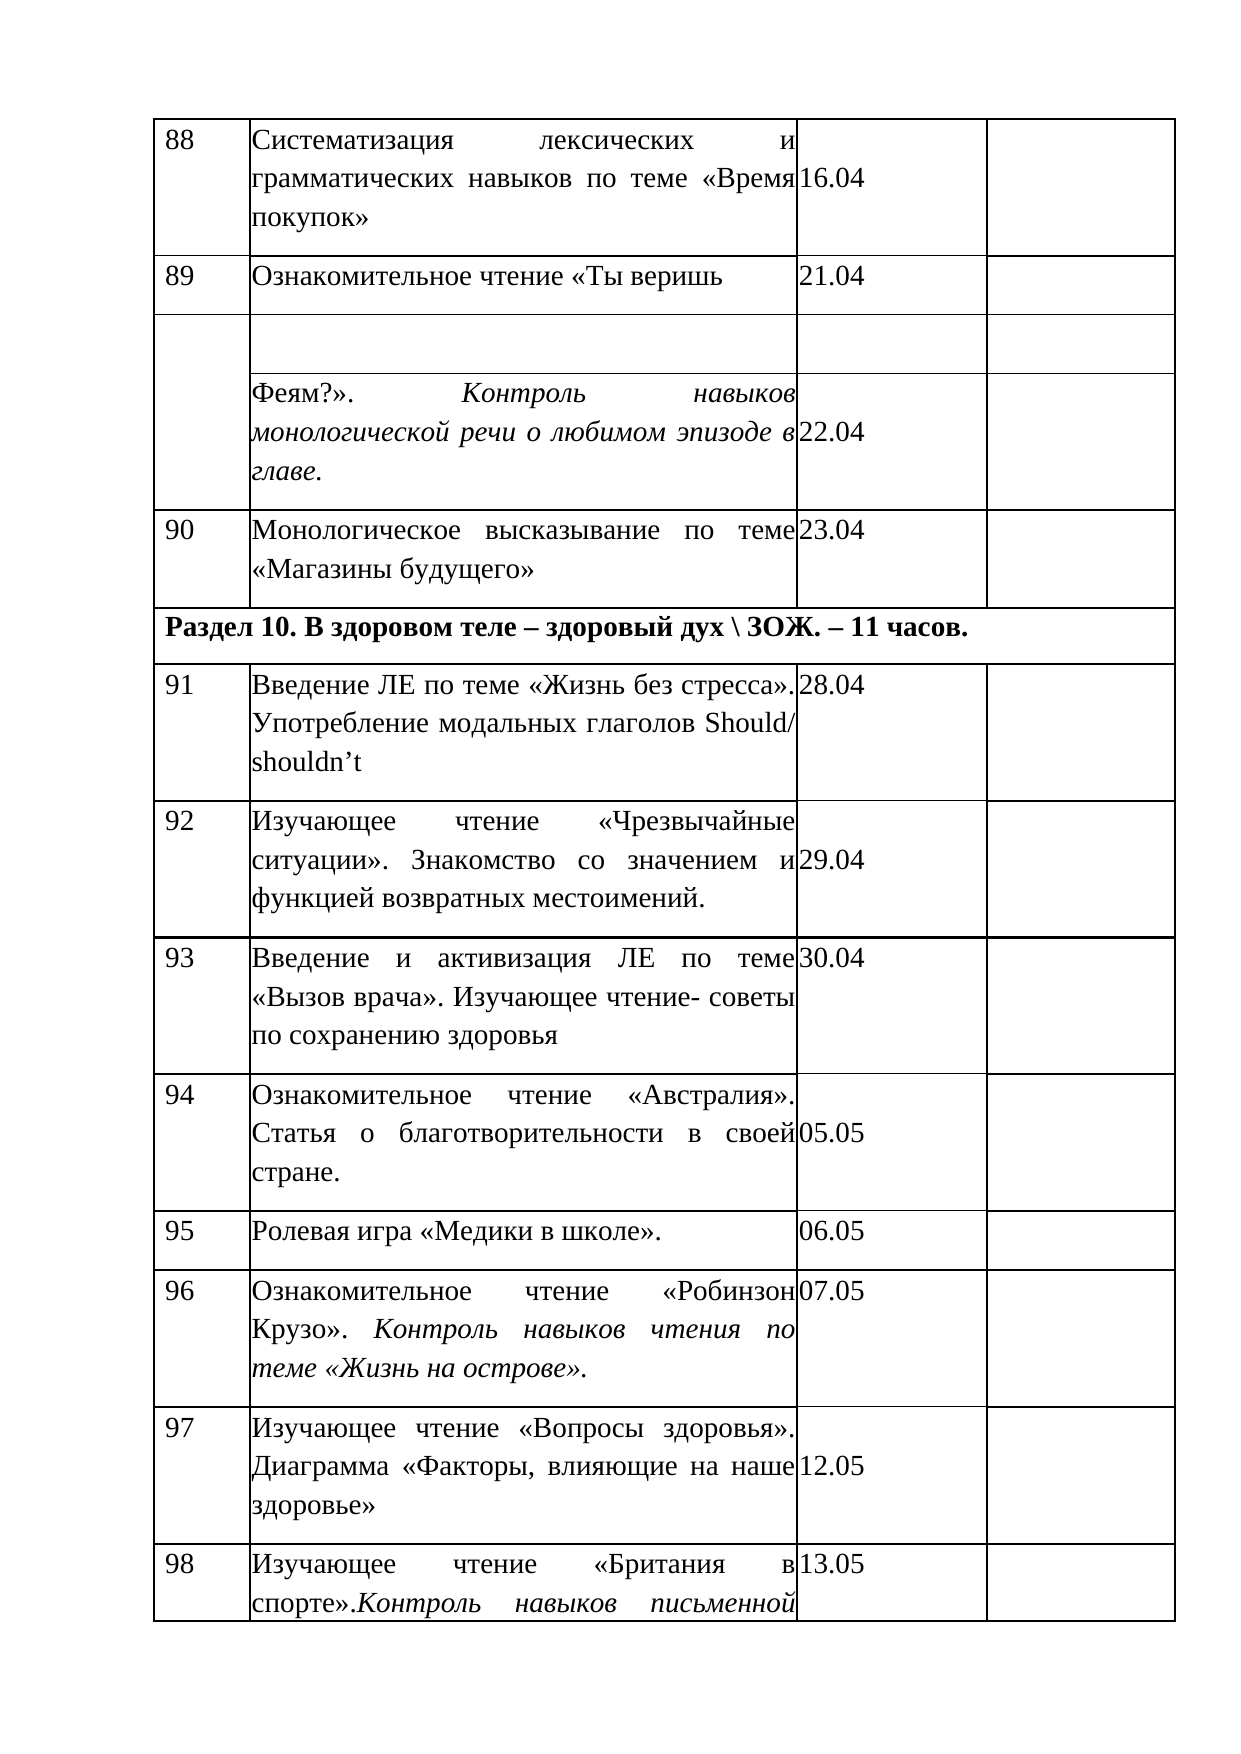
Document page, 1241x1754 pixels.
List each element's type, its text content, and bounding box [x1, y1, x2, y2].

table_cell 07.05 [798, 1271, 986, 1406]
table_cell Изучающее чтение «Британия в спорте».Контроль навыков письменной [251, 1545, 796, 1620]
table_cell 92 [155, 802, 249, 936]
table_cell Введение ЛЕ по теме «Жизнь без стресса». Употребление модальных глаголов Should/ shouldn’t [251, 665, 796, 800]
table_cell 16.04 [798, 120, 986, 255]
table_cell 98 [155, 1545, 249, 1620]
table_cell 88 [155, 120, 249, 255]
table_cell Ознакомительное чтение «Ты веришь [251, 257, 796, 314]
table_cell 13.05 [798, 1545, 986, 1620]
table_cell 96 [155, 1271, 249, 1406]
table_cell 90 [155, 511, 249, 607]
table_cell [988, 802, 1174, 936]
table_cell [988, 1408, 1174, 1543]
table_cell 21.04 [798, 256, 986, 314]
table_cell 89 [155, 256, 249, 314]
table_cell [988, 939, 1174, 1073]
table_cell 23.04 [798, 511, 986, 607]
table_cell [988, 315, 1174, 373]
table_cell [798, 315, 986, 373]
table_cell Изучающее чтение «Вопросы здоровья». Диаграмма «Факторы, влияющие на наше здоровье» [251, 1408, 796, 1543]
table_cell 12.05 [798, 1407, 986, 1543]
table_cell [988, 1212, 1174, 1269]
table_cell [988, 511, 1174, 607]
table_cell Ролевая игра «Медики в школе». [251, 1212, 796, 1269]
table_cell 97 [155, 1408, 249, 1543]
table_cell 93 [155, 939, 249, 1073]
table_cell [988, 374, 1174, 508]
table_cell [988, 665, 1174, 800]
table_cell Систематизация лексических и грамматических навыков по теме «Время покупок» [251, 120, 796, 255]
table_cell [988, 1545, 1174, 1620]
table_cell [251, 315, 796, 373]
table_cell Изучающее чтение «Чрезвычайные ситуации». Знакомство со значением и функцией возвратных местоимений. [251, 802, 796, 936]
table_cell 94 [155, 1075, 249, 1210]
table_cell 05.05 [798, 1074, 986, 1210]
table_cell Ознакомительное чтение «Австралия». Статья о благотворительности в своей стране. [251, 1075, 796, 1210]
table_cell Введение и активизация ЛЕ по теме «Вызов врача». Изучающее чтение- советы по сохранению здоровья [251, 939, 796, 1073]
table_cell Ознакомительное чтение «Робинзон Крузо». Контроль навыков чтения по теме «Жизнь на острове». [251, 1271, 796, 1406]
table_cell 06.05 [798, 1211, 986, 1269]
table_cell 30.04 [798, 939, 986, 1073]
table_cell [988, 120, 1174, 255]
table_cell 95 [155, 1212, 249, 1269]
table_cell 28.04 [798, 665, 986, 800]
table_cell Монологическое высказывание по теме «Магазины будущего» [251, 511, 796, 607]
table_cell 91 [155, 665, 249, 800]
table_cell Феям?». Контроль навыков монологической речи о любимом эпизоде в главе. [251, 374, 796, 508]
table_cell [155, 315, 249, 508]
table_cell [988, 1075, 1174, 1210]
table_cell 22.04 [798, 374, 986, 508]
table_cell Раздел 10. В здоровом теле – здоровый дух \ ЗОЖ. – 11 часов. [155, 609, 1174, 663]
table_cell 29.04 [798, 801, 986, 936]
table_cell [988, 257, 1174, 314]
table_cell [988, 1271, 1174, 1406]
